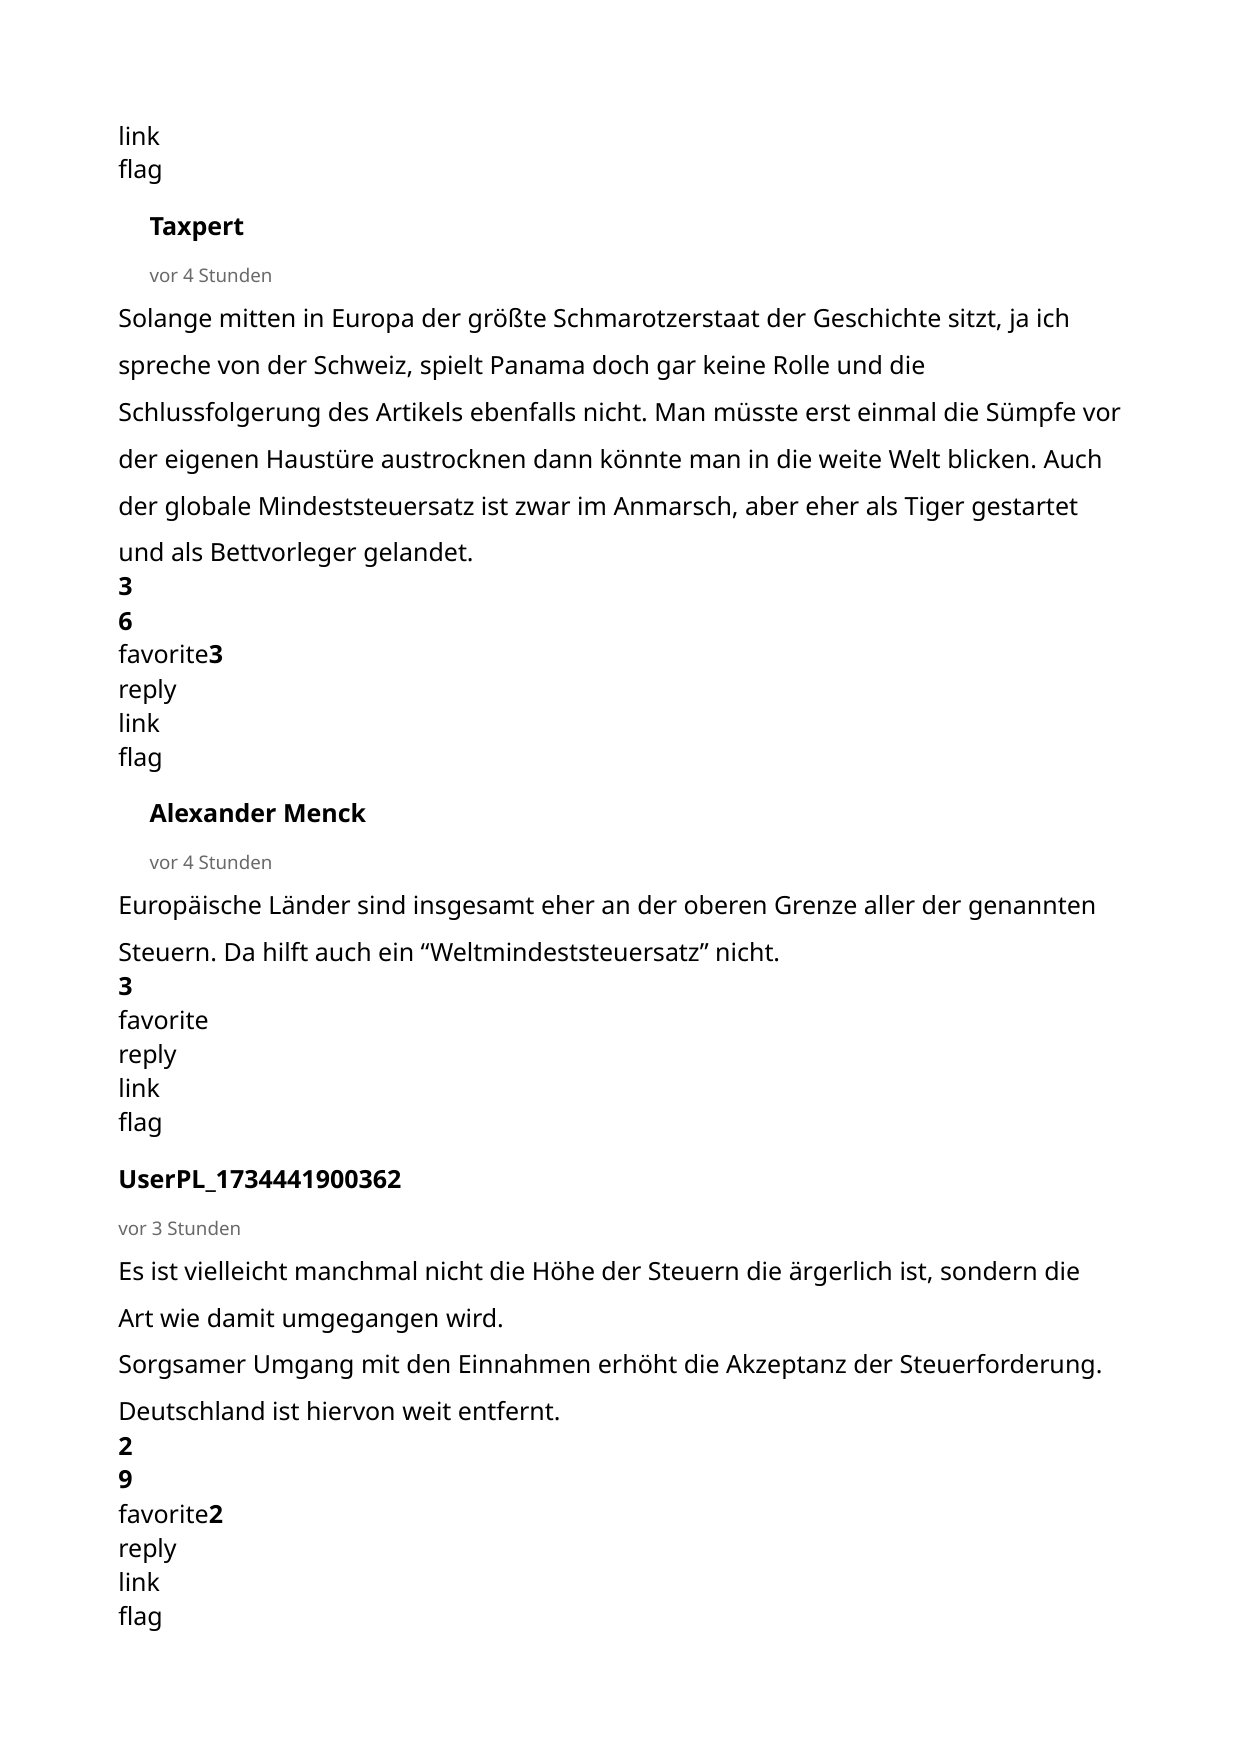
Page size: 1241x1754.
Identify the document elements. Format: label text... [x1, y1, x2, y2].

text Solange mitten in Europa der größte Schmarotzerstaat der Geschichte sitzt, ja ich spreche von der Schweiz, spielt Panama doch gar keine Rolle und die Schlussfolgerung des Artikels ebenfalls nicht. Man müsste erst einmal die Sümpfe vor der eigenen Haustüre austrocknen dann könnte man in die weite Welt blicken. Auch der globale Mindeststeuersatz ist zwar im Anmarsch, aber eher als Tiger gestartet und als Bettvorleger gelandet. [118, 288, 1122, 569]
text reply [118, 1530, 1122, 1564]
text Europäische Länder sind insgesamt eher an der oberen Grenze aller der genannten Steuern. Da hilft auch ein “Weltmindeststeuersatz” nicht. [118, 875, 1122, 969]
text reply [118, 1037, 1122, 1071]
text flag [118, 739, 1122, 773]
text vor 4 Stunden [149, 258, 1122, 288]
text link [118, 118, 1122, 152]
text link [118, 1564, 1122, 1598]
text 2 [118, 1428, 1122, 1462]
text reply [118, 671, 1122, 705]
text Alexander Menck [149, 789, 1114, 830]
text Taxpert [149, 202, 1114, 242]
text favorite [118, 1003, 1122, 1037]
text 3 [118, 969, 1122, 1003]
text 9 [118, 1462, 1122, 1496]
text 3 [118, 569, 1122, 603]
text vor 3 Stunden [118, 1211, 1122, 1241]
text link [118, 1071, 1122, 1105]
text UserPL_1734441900362 [118, 1155, 1114, 1195]
text Es ist vielleicht manchmal nicht die Höhe der Steuern die ärgerlich ist, sondern die Art wie damit umgegangen wird. Sorgsamer Umgang mit den Einnahmen erhöht die Akzeptanz der Steuerforderung. Deutschland ist hiervon weit entfernt. [118, 1241, 1122, 1428]
text link [118, 705, 1122, 739]
text 6 [118, 603, 1122, 637]
text flag [118, 1105, 1122, 1139]
text favorite2 [118, 1496, 1122, 1530]
text vor 4 Stunden [149, 845, 1122, 875]
text flag [118, 152, 1122, 186]
text favorite3 [118, 637, 1122, 671]
text flag [118, 1598, 1122, 1632]
